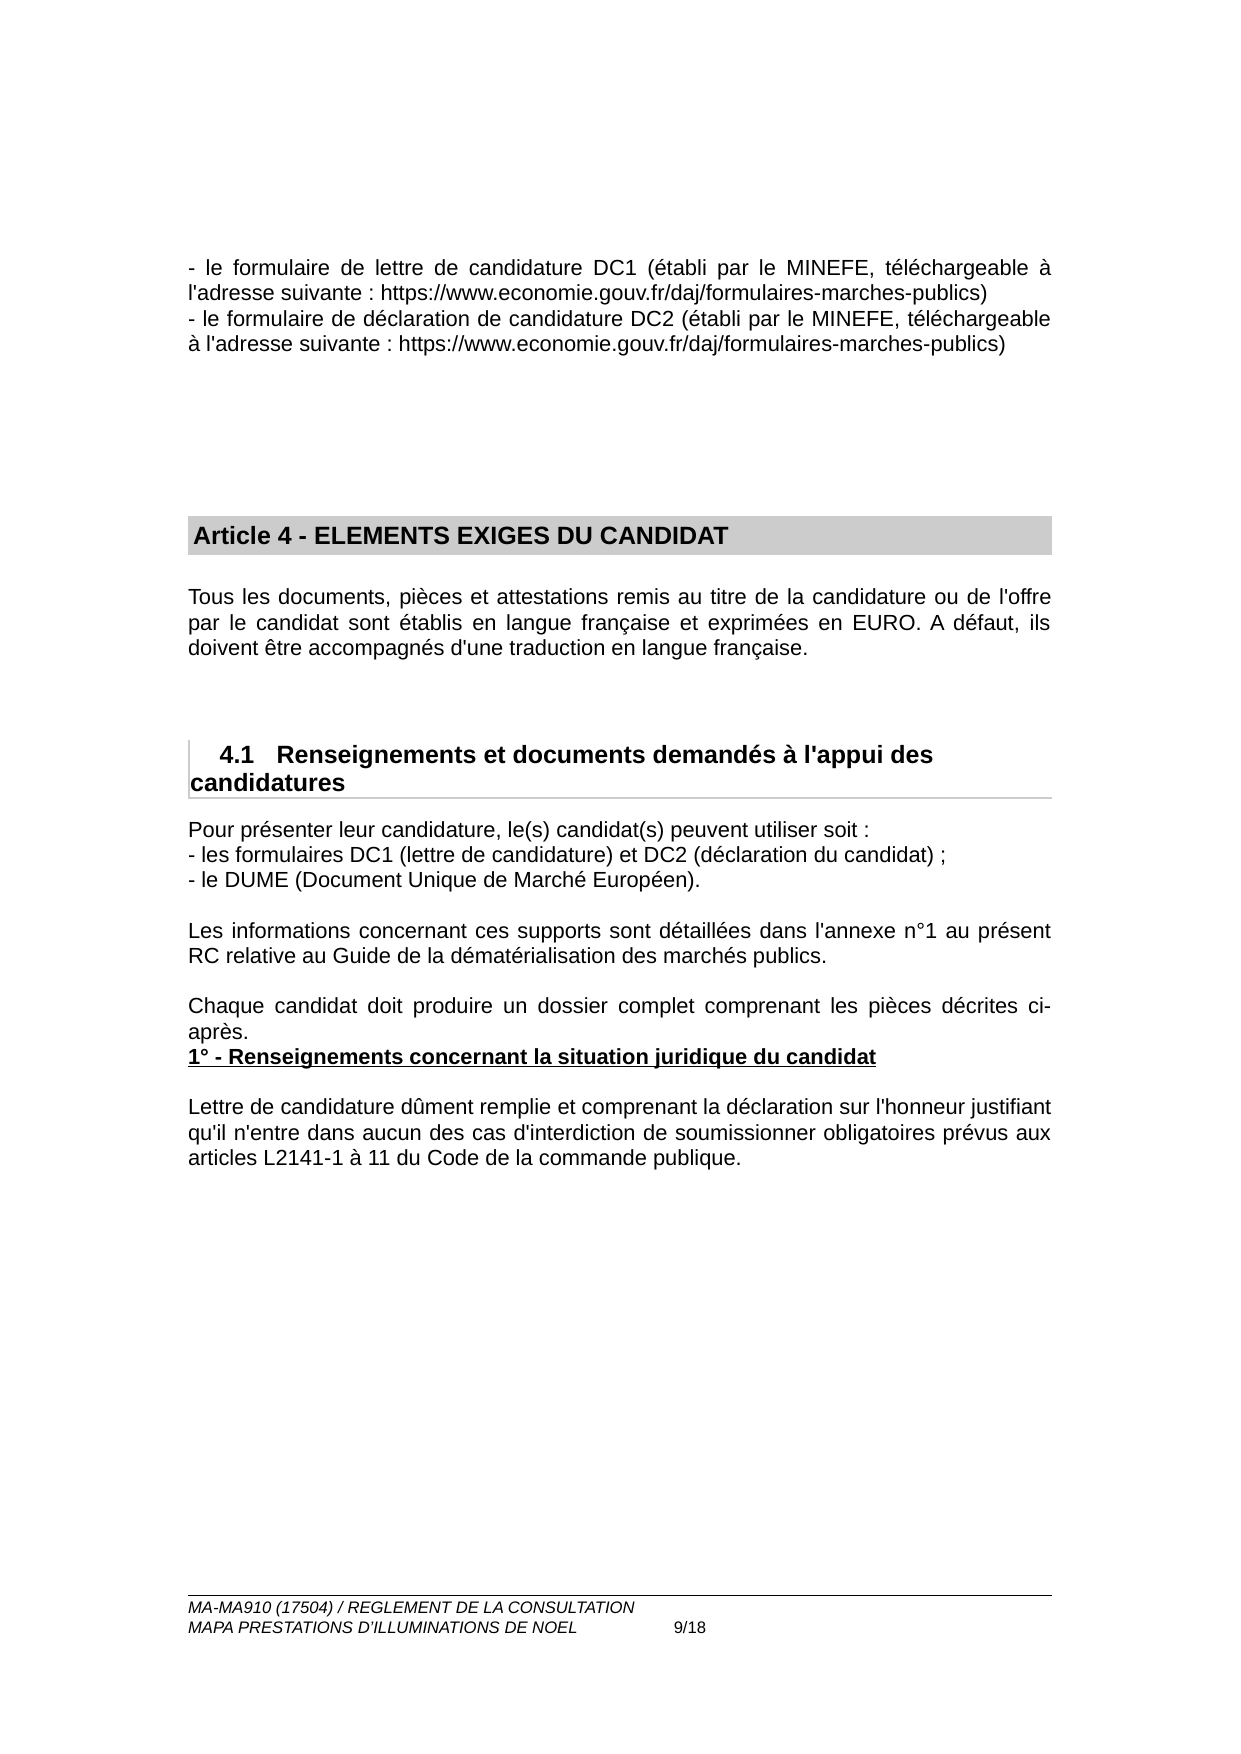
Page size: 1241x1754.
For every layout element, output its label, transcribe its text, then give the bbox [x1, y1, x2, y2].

text - le DUME (Document Unique de Marché Européen). [188, 867, 1052, 893]
text Les informations concernant ces supports sont détaillées dans l'annexe n°1 au présent RC relative au Guide de la dématérialisation des marchés publics. [188, 918, 1052, 968]
text Chaque candidat doit produire un dossier complet comprenant les pièces décrites ci-après. [188, 993, 1052, 1044]
text Tous les documents, pièces et attestations remis au titre de la candidature ou de l'offre par le candidat sont établis en langue française et exprimées en EURO. A défaut, ils doivent être accompagnés d'une traduction en langue française. [188, 584, 1052, 660]
text - le formulaire de lettre de candidature DC1 (établi par le MINEFE, téléchargeable à l'adresse suivante : https://www.economie.gouv.fr/daj/formulaires-marches-publics) [188, 255, 1052, 305]
subtitle ELEMENTS EXIGES DU CANDIDAT [190, 518, 1050, 553]
text Lettre de candidature dûment remplie et comprenant la déclaration sur l'honneur justifiant qu'il n'entre dans aucun des cas d'interdiction de soumissionner obligatoires prévus aux articles L2141-1 à 11 du Code de la commande publique. [188, 1094, 1052, 1170]
text 1° - Renseignements concernant la situation juridique du candidat [188, 1044, 1052, 1069]
text - les formulaires DC1 (lettre de candidature) et DC2 (déclaration du candidat) ; [188, 842, 1052, 867]
text - le formulaire de déclaration de candidature DC2 (établi par le MINEFE, téléchargeable à l'adresse suivante : https://www.economie.gouv.fr/daj/formulaires-marches-publics) [188, 305, 1052, 356]
subtitle Renseignements et documents demandés à l'appui des candidatures [190, 740, 1052, 797]
text Pour présenter leur candidature, le(s) candidat(s) peuvent utiliser soit : [188, 817, 1052, 842]
